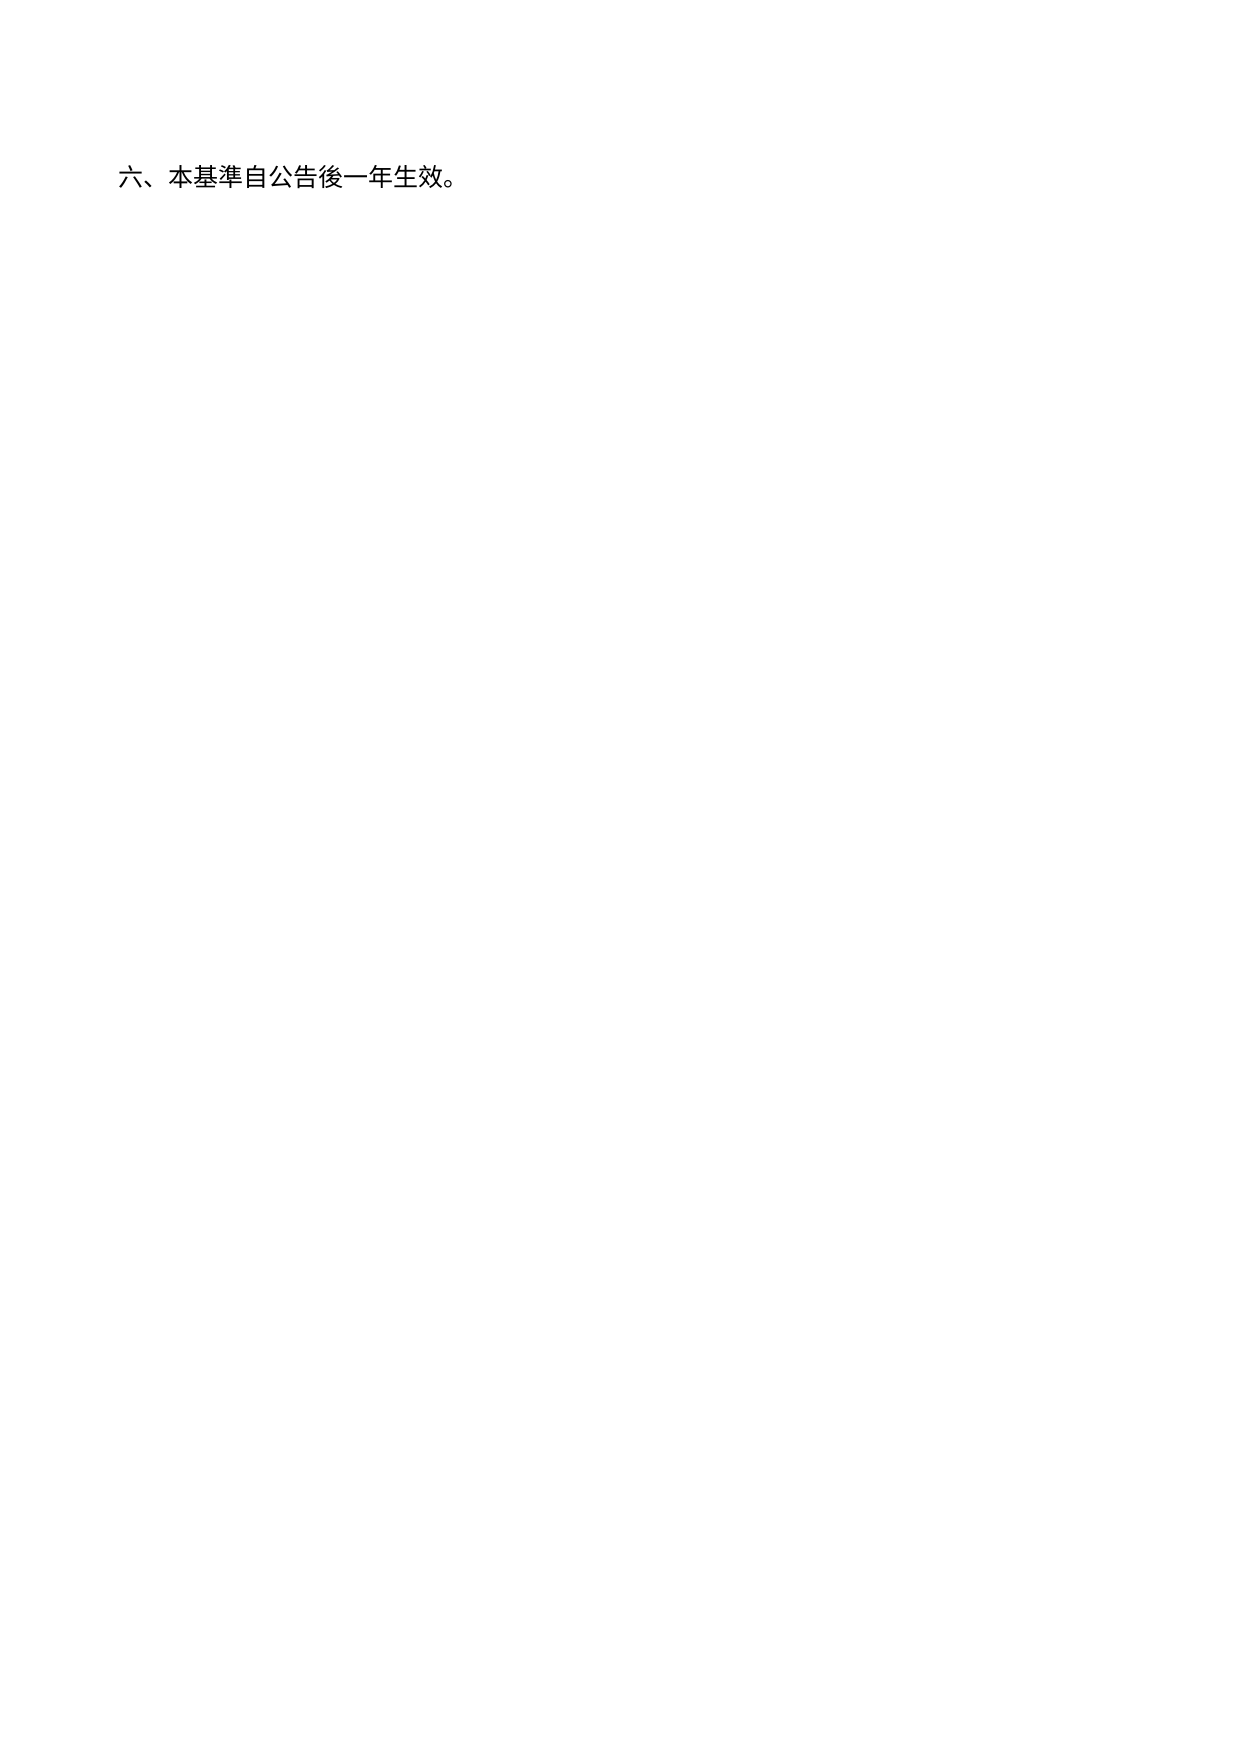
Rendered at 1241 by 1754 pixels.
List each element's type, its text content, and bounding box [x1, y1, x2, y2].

text 一、為建立低動能遊戲用槍正確標示，維護企業經營者信譽，保護消費者之權益，特依商品標示法第十一條規定，訂定本基準。 二、本基準所稱低動能遊戲用槍，指槍口動能超過零點零八焦耳，至三焦耳以下，藉由壓縮氣體、機械彈簧、電池或前述組合所釋出動能以推進彈頭，供遊戲使用之槍形商品。 前項所稱低動能遊戲用槍不包括槍砲彈藥刀械管制條例所稱槍砲。 三、低動能遊戲用槍應標示下列事項： (一)商品名稱或型號。 (二)彈頭直徑(毫米，mm)。 (三)槍口動能(焦耳，J)。 (四)射程範圍(公尺，M)。 (五)原產地。 (六)製造或委製廠商之名稱、地址及電話。其為進口者，應標示進口商之名稱、地址及電話。 (七)使用方法或注意事項。 (八)警告標示。 四、前點第八款警告標示應包含「警告」二字及下列內容： (一)適用年齡應依下列槍口動能級距標示： 1、槍口動能超過零點零八焦耳未達一焦耳：十四歲以上。 2、槍口動能一焦耳以上未達二焦耳：十六歲以上。 3、槍口動能二焦耳以上三焦耳以下：十八歲以上。 (二)濫用可能造成嚴重傷害，使用時應確保本身及射程範圍內所有人員均已確實穿戴護目鏡。 (三)使用本商品不得改造或變造，並不得使用金屬彈頭。 (四)使用前應詳閱相關說明書。 五、下列標示事項應於商品本體上標示，該標示應醒目並具牢固性： (一)第三點第一款至第三款之應標示事項。 (二)前點第一款所定之適用年齡。 前項各款以外之第三點應標示事項，應於商品本體、內外包裝或說明書標示之。 前點警告標示應易於辨識，其字體顏色應與底色不同；「警告」二字之字體長寬各應大於或等於五毫米。 六、本基準自公告後一年生效。 [118, 118, 1122, 273]
